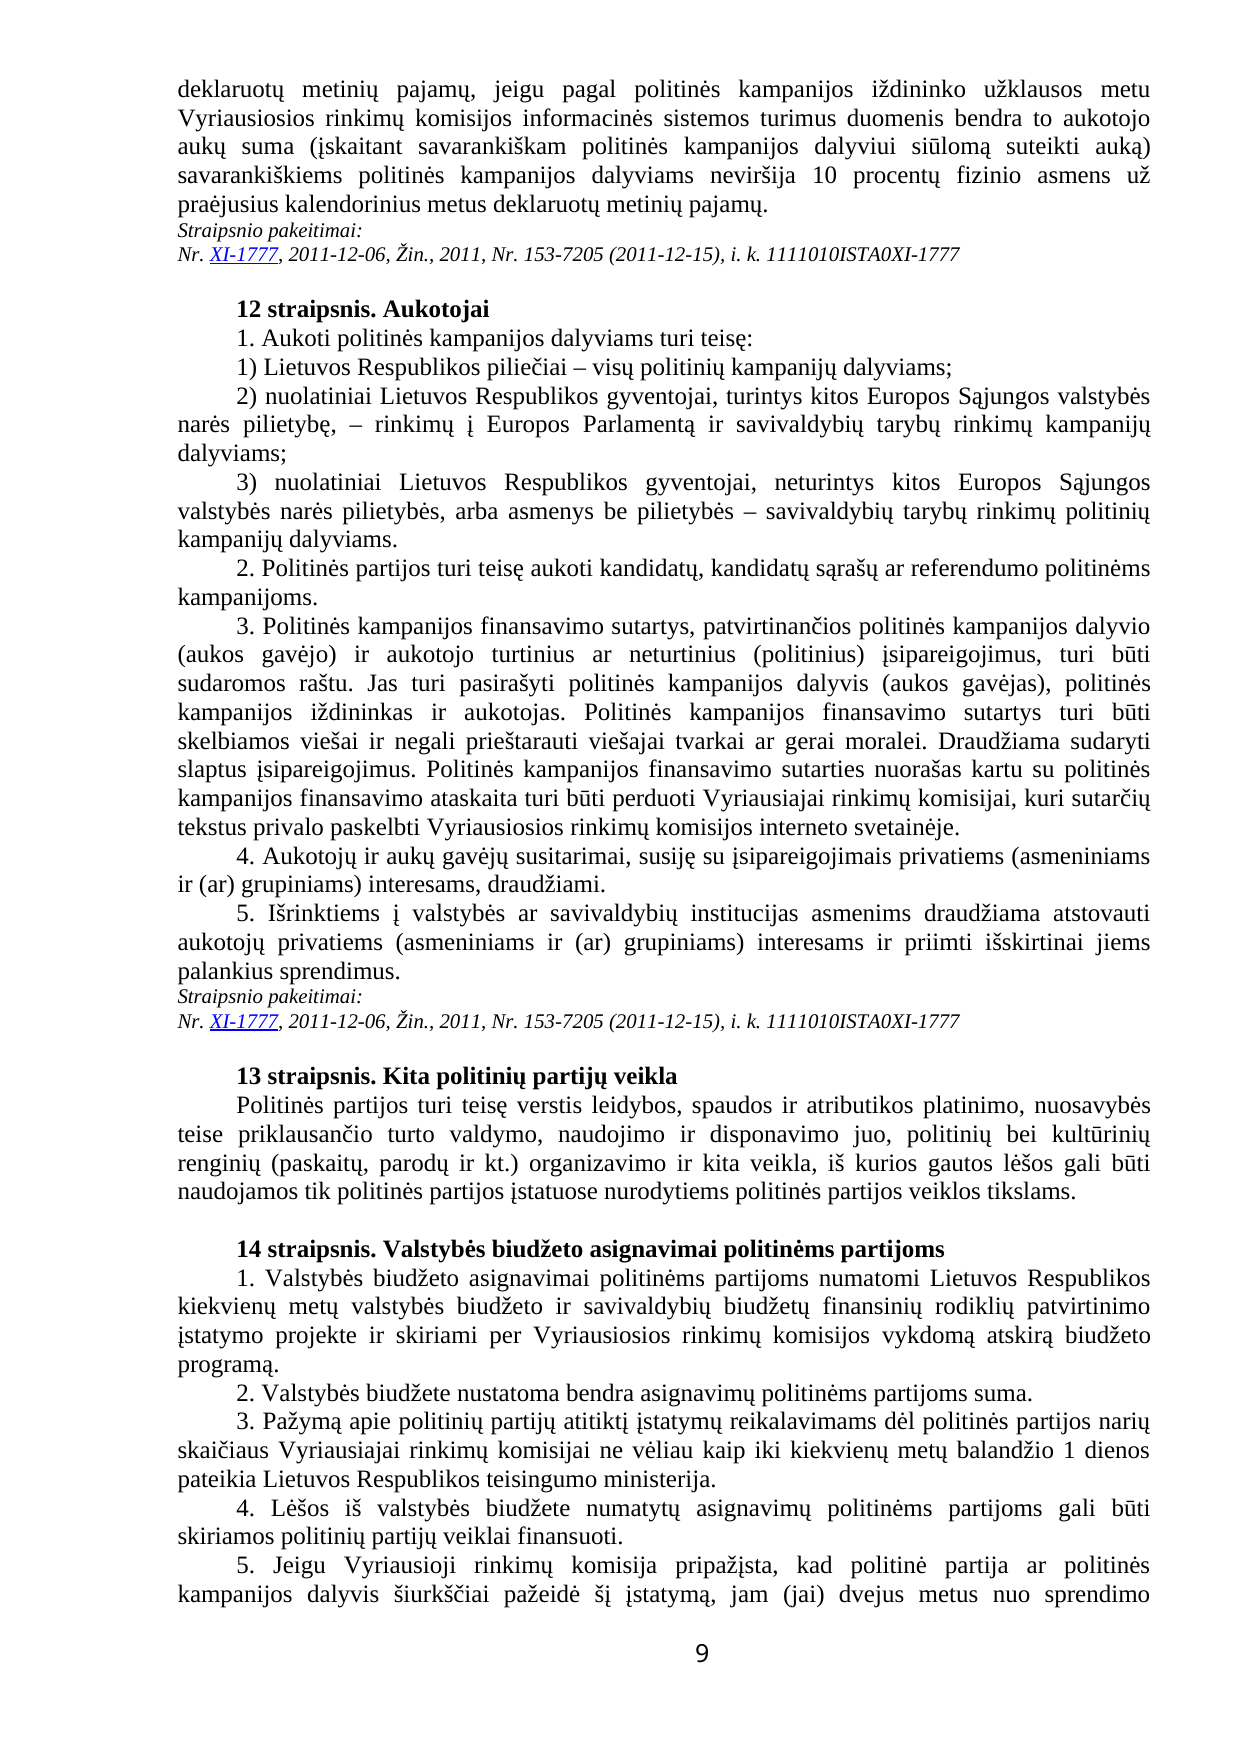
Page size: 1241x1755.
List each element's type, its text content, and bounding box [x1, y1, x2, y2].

text Nr. XI-1777, 2011-12-06, Žin., 2011, Nr. 153-7205 (2011-12-15), i. k. 1111010ISTA0XI-1777 [177, 242, 1152, 266]
text Straipsnio pakeitimai: [177, 984, 1152, 1008]
text Politinės partijos turi teisę verstis leidybos, spaudos ir atributikos platinimo, nuosavybės teise priklausančio turto valdymo, naudojimo ir disponavimo juo, politinių bei kultūrinių renginių (paskaitų, parodų ir kt.) organizavimo ir kita veikla, iš kurios gautos lėšos gali būti naudojamos tik politinės partijos įstatuose nurodytiems politinės partijos veiklos tikslams. [177, 1090, 1152, 1205]
text 13 straipsnis. Kita politinių partijų veikla [177, 1061, 1152, 1090]
text deklaruotų metinių pajamų, jeigu pagal politinės kampanijos iždininko užklausos metu Vyriausiosios rinkimų komisijos informacinės sistemos turimus duomenis bendra to aukotojo aukų suma (įskaitant savarankiškam politinės kampanijos dalyviui siūlomą suteikti auką) savarankiškiems politinės kampanijos dalyviams neviršija 10 procentų fizinio asmens už praėjusius kalendorinius metus deklaruotų metinių pajamų. [177, 74, 1152, 218]
text 4. Aukotojų ir aukų gavėjų susitarimai, susiję su įsipareigojimais privatiems (asmeniniams ir (ar) grupiniams) interesams, draudžiami. [177, 841, 1152, 898]
text 2. Valstybės biudžete nustatoma bendra asignavimų politinėms partijoms suma. [177, 1378, 1152, 1406]
text 1. Aukoti politinės kampanijos dalyviams turi teisę: [177, 323, 1152, 352]
text Straipsnio pakeitimai: [177, 218, 1152, 242]
text Nr. XI-1777, 2011-12-06, Žin., 2011, Nr. 153-7205 (2011-12-15), i. k. 1111010ISTA0XI-1777 [177, 1008, 1152, 1033]
text 2) nuolatiniai Lietuvos Respublikos gyventojai, turintys kitos Europos Sąjungos valstybės narės pilietybę, – rinkimų į Europos Parlamentą ir savivaldybių tarybų rinkimų kampanijų dalyviams; [177, 381, 1152, 467]
text 3. Politinės kampanijos finansavimo sutartys, patvirtinančios politinės kampanijos dalyvio (aukos gavėjo) ir aukotojo turtinius ar neturtinius (politinius) įsipareigojimus, turi būti sudaromos raštu. Jas turi pasirašyti politinės kampanijos dalyvis (aukos gavėjas), politinės kampanijos iždininkas ir aukotojas. Politinės kampanijos finansavimo sutartys turi būti skelbiamos viešai ir negali prieštarauti viešajai tvarkai ar gerai moralei. Draudžiama sudaryti slaptus įsipareigojimus. Politinės kampanijos finansavimo sutarties nuorašas kartu su politinės kampanijos finansavimo ataskaita turi būti perduoti Vyriausiajai rinkimų komisijai, kuri sutarčių tekstus privalo paskelbti Vyriausiosios rinkimų komisijos interneto svetainėje. [177, 611, 1152, 841]
text 12 straipsnis. Aukotojai [177, 294, 1152, 323]
text 1. Valstybės biudžeto asignavimai politinėms partijoms numatomi Lietuvos Respublikos kiekvienų metų valstybės biudžeto ir savivaldybių biudžetų finansinių rodiklių patvirtinimo įstatymo projekte ir skiriami per Vyriausiosios rinkimų komisijos vykdomą atskirą biudžeto programą. [177, 1263, 1152, 1378]
text 5. Išrinktiems į valstybės ar savivaldybių institucijas asmenims draudžiama atstovauti aukotojų privatiems (asmeniniams ir (ar) grupiniams) interesams ir priimti išskirtinai jiems palankius sprendimus. [177, 898, 1152, 984]
text 3. Pažymą apie politinių partijų atitiktį įstatymų reikalavimams dėl politinės partijos narių skaičiaus Vyriausiajai rinkimų komisijai ne vėliau kaip iki kiekvienų metų balandžio 1 dienos pateikia Lietuvos Respublikos teisingumo ministerija. [177, 1406, 1152, 1493]
text 1) Lietuvos Respublikos piliečiai – visų politinių kampanijų dalyviams; [177, 352, 1152, 381]
text 14 straipsnis. Valstybės biudžeto asignavimai politinėms partijoms [177, 1234, 1152, 1263]
text 4. Lėšos iš valstybės biudžete numatytų asignavimų politinėms partijoms gali būti skiriamos politinių partijų veiklai finansuoti. [177, 1493, 1152, 1550]
text 3) nuolatiniai Lietuvos Respublikos gyventojai, neturintys kitos Europos Sąjungos valstybės narės pilietybės, arba asmenys be pilietybės – savivaldybių tarybų rinkimų politinių kampanijų dalyviams. [177, 467, 1152, 553]
text 2. Politinės partijos turi teisę aukoti kandidatų, kandidatų sąrašų ar referendumo politinėms kampanijoms. [177, 553, 1152, 611]
text 5. Jeigu Vyriausioji rinkimų komisija pripažįsta, kad politinė partija ar politinės kampanijos dalyvis šiurkščiai pažeidė šį įstatymą, jam (jai) dvejus metus nuo sprendimo [177, 1550, 1152, 1608]
